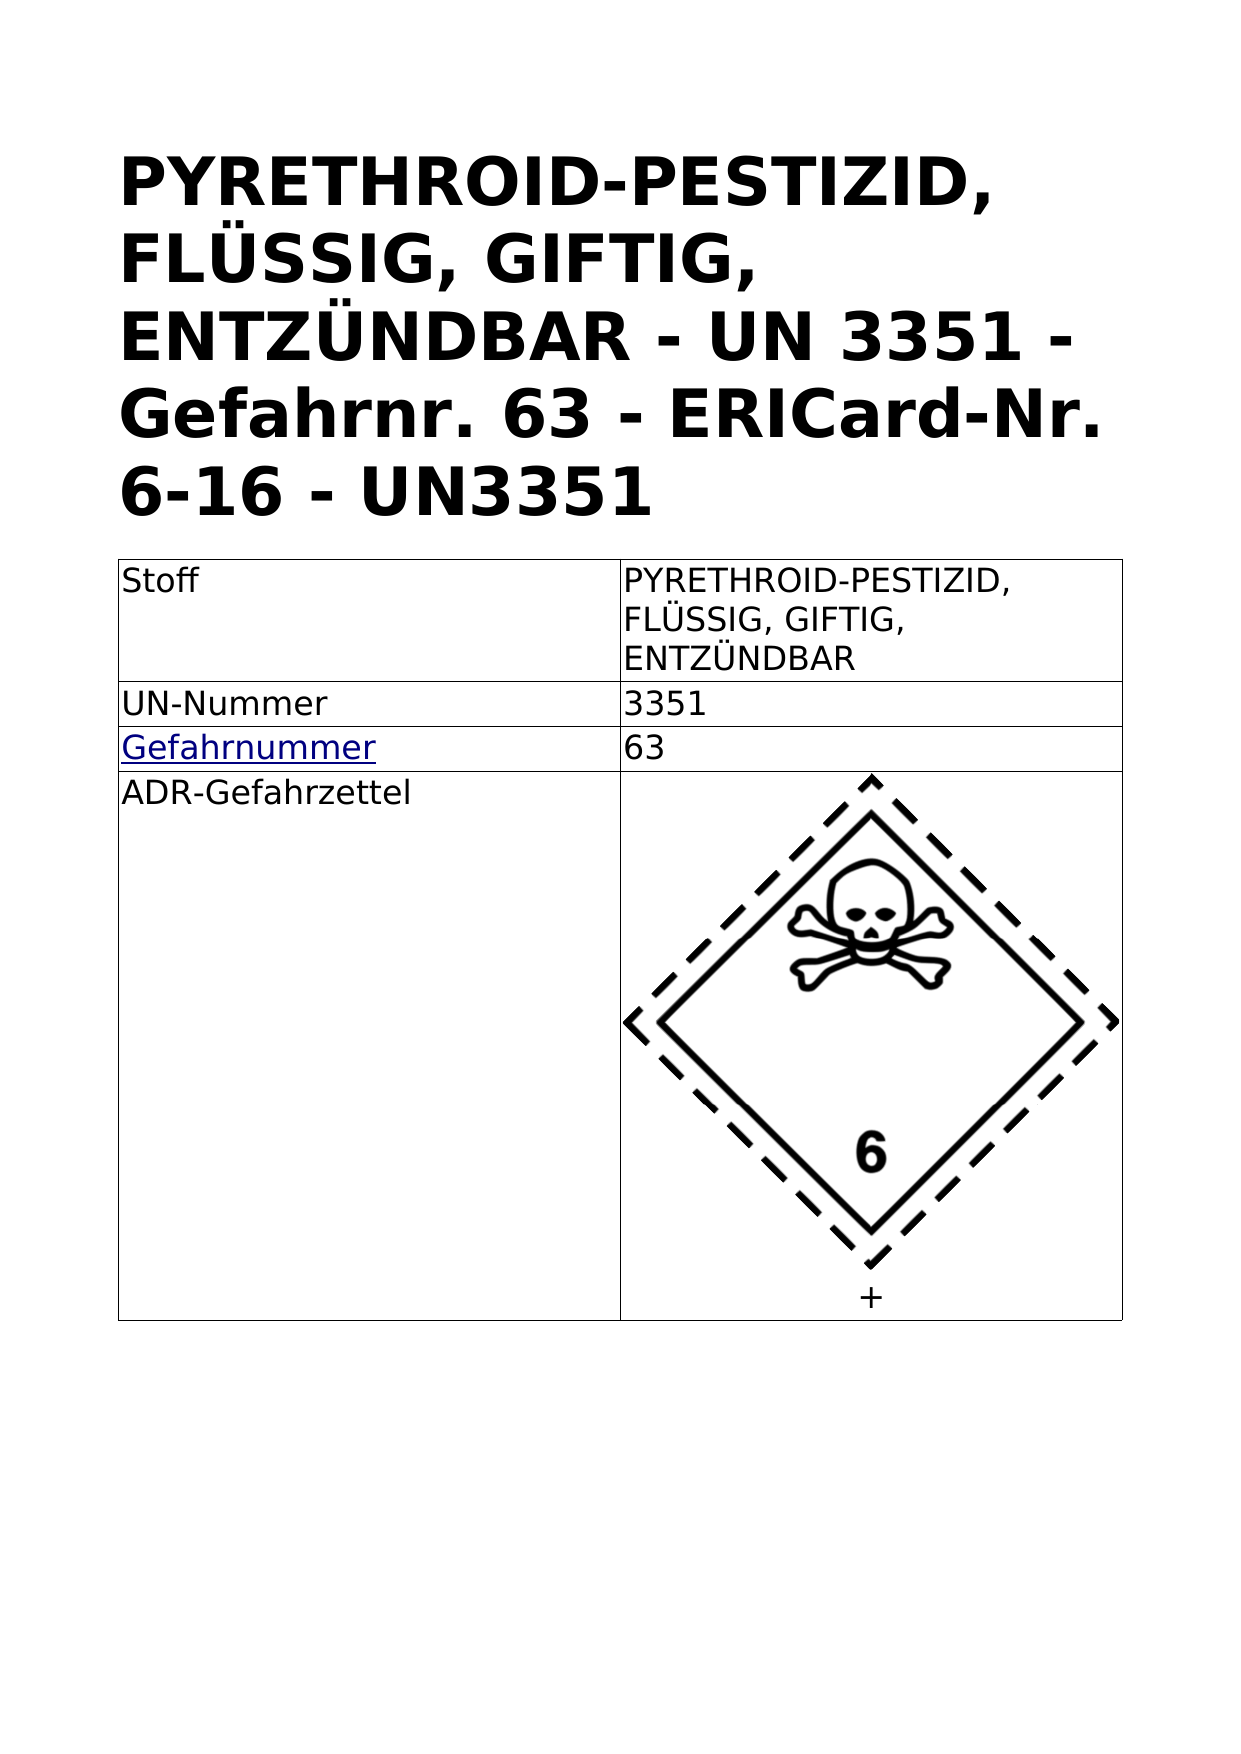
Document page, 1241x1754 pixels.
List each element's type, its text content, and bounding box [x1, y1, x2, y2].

table_cell + [621, 772, 1122, 1319]
table_cell 63 [621, 727, 1122, 771]
table_cell 3351 [621, 682, 1122, 726]
table_cell ADR-Gefahrzettel [119, 772, 620, 1319]
picture [622, 773, 1120, 1270]
subtitle PYRETHROID-PESTIZID, FLÜSSIG, GIFTIG, ENTZÜNDBAR - UN 3351 - Gefahrnr. 63 - ERICard-Nr. 6-16 - UN3351 [118, 143, 1122, 531]
table_cell Gefahrnummer [119, 727, 620, 771]
table_header Stoff [119, 560, 620, 681]
table_header PYRETHROID-PESTIZID, FLÜSSIG, GIFTIG, ENTZÜNDBAR [621, 560, 1122, 681]
table_cell UN-Nummer [119, 682, 620, 726]
